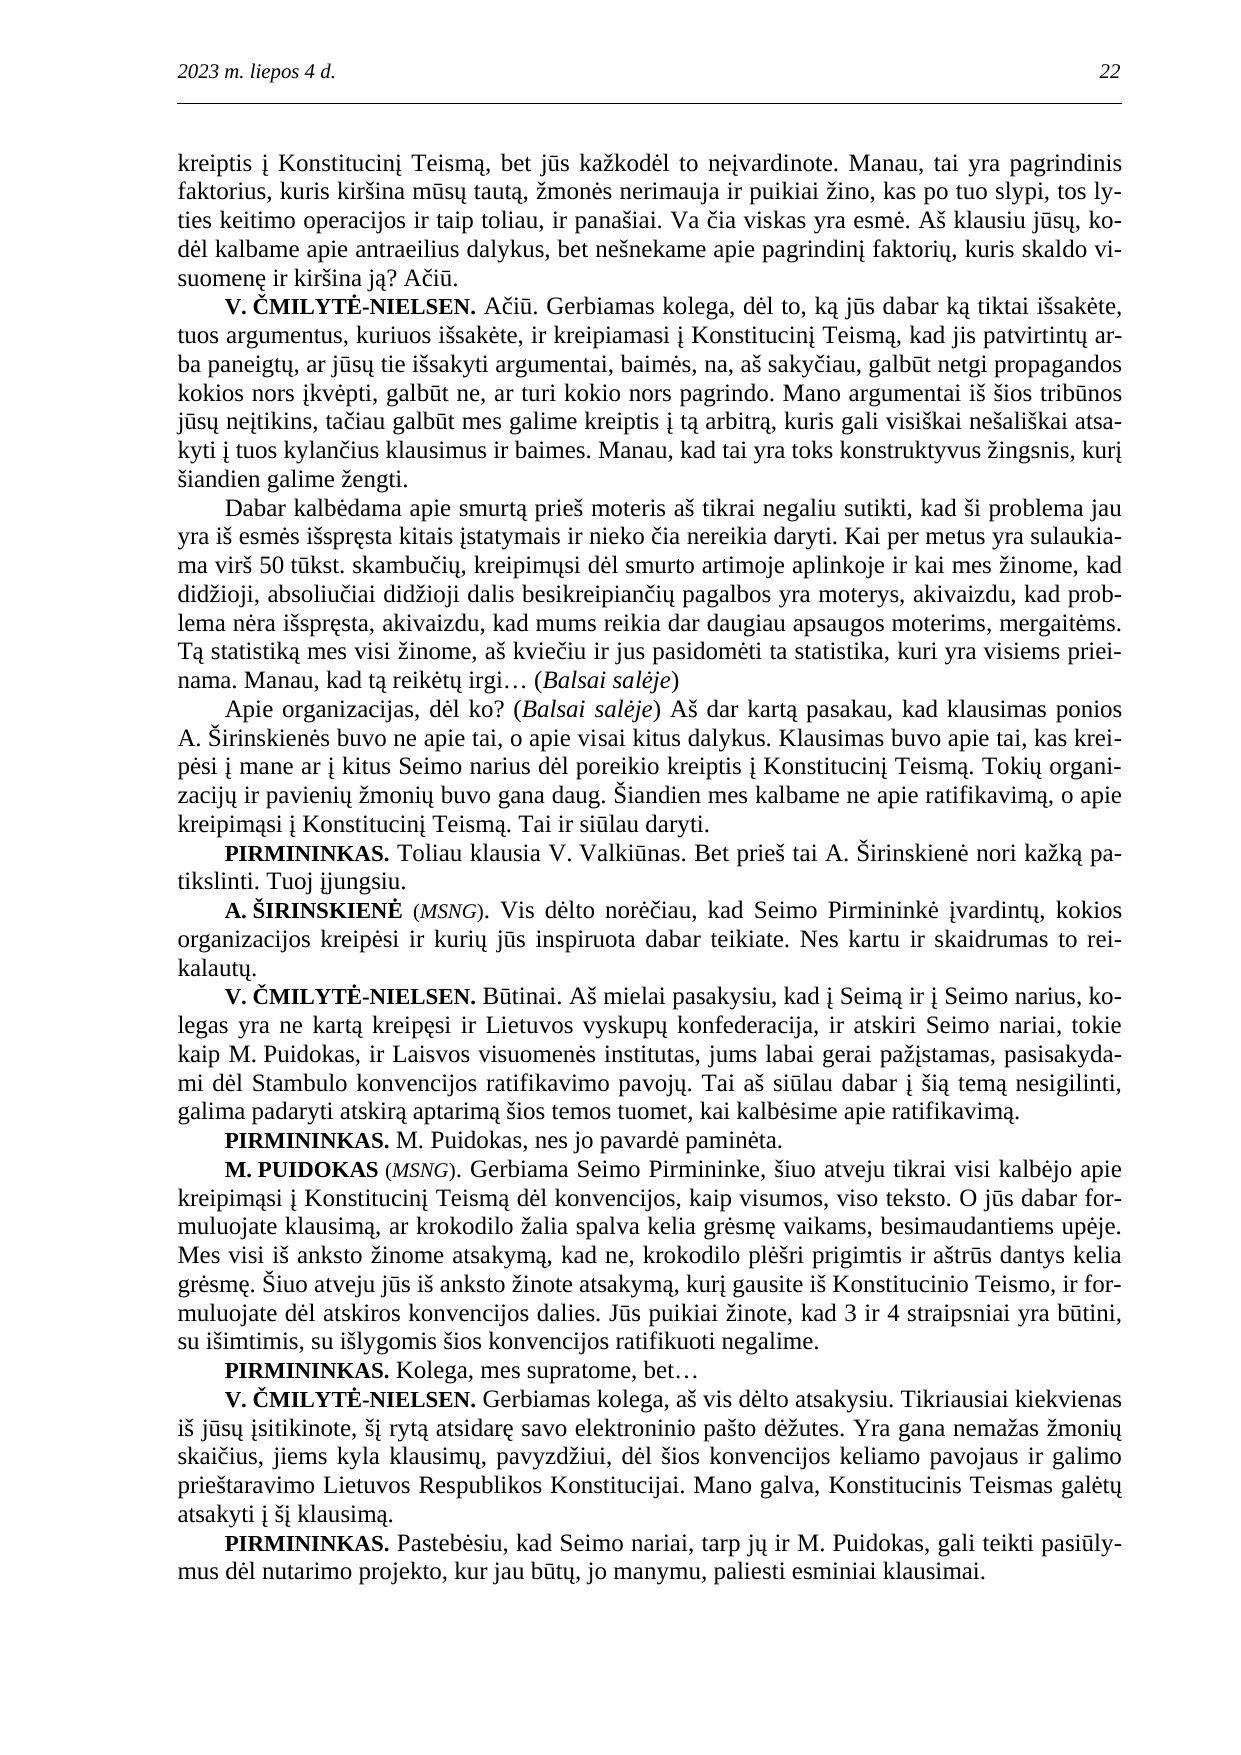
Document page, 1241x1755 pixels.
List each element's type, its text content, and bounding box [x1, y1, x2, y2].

text PIRMININKAS. Ko­le­ga, mes su­pra­to­me, bet… [177, 1355, 1122, 1384]
text PIRMININKAS. To­liau klau­sia V. Val­kiū­nas. Bet prieš tai A. Ši­rins­kie­nė no­ri kaž­ką pa­tiks­lin­ti. Tuoj įjung­siu. [177, 838, 1122, 895]
text Apie or­ga­ni­za­ci­jas, dėl ko? (Bal­sai sa­lė­je) Aš dar kar­tą pa­sa­kau, kad klau­si­mas po­nios A. Ši­rins­kie­nės bu­vo ne apie tai, o apie vi­sai ki­tus da­ly­kus. Klau­si­mas bu­vo apie tai, kas krei­pė­si į ma­ne ar į ki­tus Sei­mo na­rius dėl po­rei­kio kreip­tis į Kon­sti­tu­ci­nį Teis­mą. To­kių or­ga­ni­za­ci­jų ir pa­vie­nių žmo­nių bu­vo ga­na daug. Šian­dien mes kal­ba­me ne apie ra­ti­fi­ka­vi­mą, o apie krei­pi­mą­si į Kon­sti­tu­ci­nį Teis­mą. Tai ir siū­lau da­ry­ti. [177, 694, 1122, 838]
text V. ČMILYTĖ-NIELSEN. Bū­ti­nai. Aš mie­lai pa­sa­ky­siu, kad į Sei­mą ir į Sei­mo na­rius, ko­le­gas yra ne kar­tą krei­pę­si ir Lie­tu­vos vys­ku­pų kon­fe­de­ra­ci­ja, ir at­ski­ri Sei­mo na­riai, to­kie kaip M. Pui­do­kas, ir Lais­vos vi­suo­me­nės ins­ti­tu­tas, jums la­bai ge­rai pa­žįs­ta­mas, pa­si­sa­ky­da­mi dėl Stam­bu­lo kon­ven­ci­jos ra­ti­fi­ka­vi­mo pa­vo­jų. Tai aš siū­lau da­bar į šią te­mą ne­si­gi­lin­ti, ga­li­ma pa­da­ry­ti at­ski­rą ap­ta­ri­mą šios te­mos tuo­met, kai kal­bė­si­me apie ra­ti­fi­ka­vi­mą. [177, 981, 1122, 1125]
text kreip­tis į Kon­sti­tu­ci­nį Teis­mą, bet jūs kaž­ko­dėl to ne­įvar­di­no­te. Ma­nau, tai yra pa­grin­di­nis fak­to­rius, ku­ris kir­ši­na mū­sų tau­tą, žmo­nės ne­ri­mau­ja ir pui­kiai ži­no, kas po tuo sly­pi, tos ly­ties kei­ti­mo ope­ra­ci­jos ir taip to­liau, ir pa­na­šiai. Va čia vis­kas yra es­mė. Aš klau­siu jū­sų, ko­dėl kal­ba­me apie ant­ra­ei­lius da­ly­kus, bet neš­ne­ka­me apie pa­grin­di­nį fak­to­rių, ku­ris skal­do vi­suo­me­nę ir kir­ši­na ją? Ačiū. [177, 148, 1122, 291]
text Da­bar kal­bė­da­ma apie smur­tą prieš mo­te­ris aš tik­rai ne­ga­liu su­tik­ti, kad ši pro­ble­ma jau yra iš es­mės iš­spręs­ta ki­tais įsta­ty­mais ir nie­ko čia ne­rei­kia da­ry­ti. Kai per me­tus yra su­lau­kia­ma virš 50 tūkst. skam­bu­čių, krei­pi­mų­si dėl smur­to ar­ti­mo­je ap­lin­ko­je ir kai mes ži­no­me, kad di­džio­ji, ab­so­liu­čiai di­džio­ji da­lis be­si­krei­pian­čių pa­gal­bos yra mo­te­rys, aki­vaiz­du, kad pro­b­le­ma nė­ra iš­spręs­ta, aki­vaiz­du, kad mums rei­kia dar dau­giau ap­sau­gos mo­te­rims, mer­gai­tėms. Tą sta­tis­ti­ką mes vi­si ži­no­me, aš kvie­čiu ir jus pa­si­do­mė­ti ta sta­tis­ti­ka, ku­ri yra vi­siems pri­ei­na­ma. Ma­nau, kad tą rei­kė­tų ir­gi… (Bal­sai sa­lė­je) [177, 493, 1122, 694]
text PIRMININKAS. M. Pui­do­kas, nes jo pa­var­dė pa­mi­nė­ta. [177, 1125, 1122, 1154]
text A. ŠIRINSKIENĖ (MSNG). Vis dėl­to no­rė­čiau, kad Sei­mo Pir­mi­nin­kė įvar­din­tų, ko­kios or­ga­ni­za­ci­jos krei­pė­si ir ku­rių jūs ins­pi­ruo­ta da­bar tei­kia­te. Nes kar­tu ir skaid­ru­mas to rei­kalau­tų. [177, 895, 1122, 981]
text M. PUIDOKAS (MSNG). Ger­bia­ma Sei­mo Pir­mi­nin­ke, šiuo at­ve­ju tik­rai vi­si kal­bė­jo apie krei­pi­mą­si į Kon­sti­tu­ci­nį Teis­mą dėl kon­ven­ci­jos, kaip vi­su­mos, vi­so teks­to. O jūs da­bar for­mu­luo­ja­te klau­si­mą, ar kro­ko­di­lo ža­lia spal­va ke­lia grės­mę vai­kams, be­si­mau­dan­tiems upė­je. Mes vi­si iš anks­to ži­no­me at­sa­ky­mą, kad ne, kro­ko­di­lo plėš­ri pri­gim­tis ir ašt­rūs dan­tys ke­lia grės­mę. Šiuo at­ve­ju jūs iš anks­to ži­no­te at­sa­ky­mą, ku­rį gau­si­te iš Kon­sti­tu­ci­nio Teis­mo, ir for­mu­luo­ja­te dėl at­ski­ros kon­ven­ci­jos da­lies. Jūs pui­kiai ži­no­te, kad 3 ir 4 straips­niai yra bū­ti­ni, su iš­im­ti­mis, su iš­ly­go­mis šios kon­ven­ci­jos ra­ti­fi­kuo­ti ne­ga­li­me. [177, 1154, 1122, 1355]
text PIRMININKAS. Pa­ste­bė­siu, kad Sei­mo na­riai, tarp jų ir M. Pui­do­kas, ga­li teik­ti pa­siū­ly­mus dėl nu­ta­ri­mo pro­jek­to, kur jau bū­tų, jo ma­ny­mu, pa­lies­ti es­mi­niai klau­si­mai. [177, 1528, 1122, 1585]
text V. ČMILYTĖ-NIELSEN. Ger­bia­mas ko­le­ga, aš vis dėl­to at­sa­ky­siu. Tik­riau­siai kiek­vie­nas iš jū­sų įsi­ti­ki­no­te, šį ry­tą at­si­da­rę sa­vo elek­tro­ni­nio paš­to dė­žu­tes. Yra ga­na ne­ma­žas žmo­nių skai­čius, jiems ky­la klau­si­mų, pa­vyz­džiui, dėl šios kon­ven­ci­jos ke­lia­mo pa­vo­jaus ir ga­li­mo prieš­ta­ra­vi­mo Lie­tu­vos Res­pub­li­kos Kon­sti­tu­ci­jai. Ma­no gal­va, Kon­sti­tu­ci­nis Teis­mas ga­lė­tų at­sa­ky­ti į šį klau­si­mą. [177, 1384, 1122, 1528]
text V. ČMILYTĖ-NIELSEN. Ačiū. Ger­bia­mas ko­le­ga, dėl to, ką jūs da­bar ką tik­tai iš­sa­kė­te, tuos ar­gu­men­tus, ku­riuos iš­sa­kė­te, ir krei­pia­ma­si į Kon­sti­tu­ci­nį Teis­mą, kad jis pa­tvir­tin­tų ar­ba pa­neig­tų, ar jū­sų tie iš­sa­ky­ti ar­gu­men­tai, bai­mės, na, aš sa­ky­čiau, gal­būt net­gi pro­pa­gan­dos ko­kios nors įkvėp­ti, gal­būt ne, ar tu­ri ko­kio nors pa­grin­do. Ma­no ar­gu­men­tai iš šios tri­bū­nos jū­sų ne­įti­kins, ta­čiau gal­būt mes ga­li­me kreip­tis į tą ar­bit­rą, ku­ris ga­li vi­siš­kai ne­ša­liš­kai at­sa­ky­ti į tuos ky­lan­čius klau­si­mus ir bai­mes. Ma­nau, kad tai yra toks kon­struk­ty­vus žings­nis, ku­rį šian­dien ga­li­me ženg­ti. [177, 291, 1122, 493]
